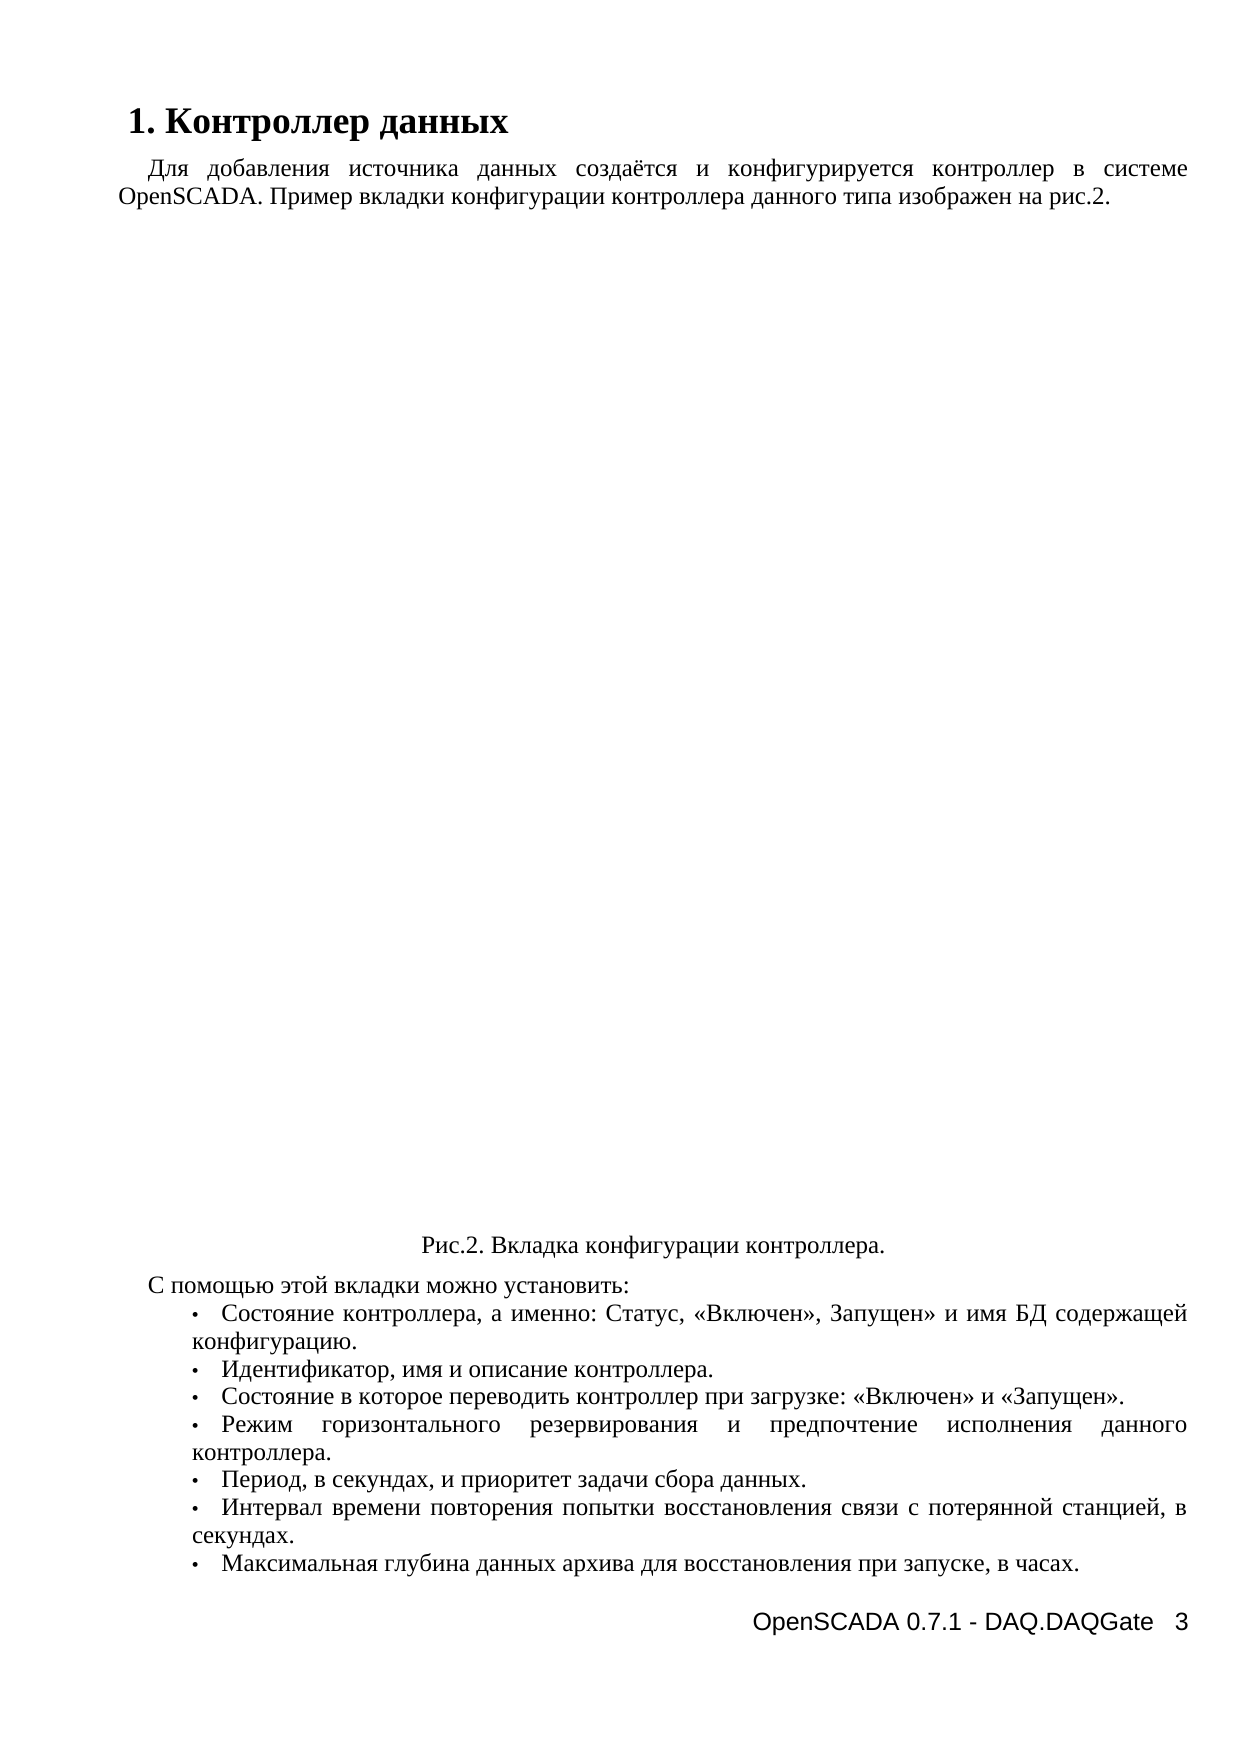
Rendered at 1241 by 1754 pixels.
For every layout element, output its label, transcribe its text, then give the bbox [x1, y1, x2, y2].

list Период, в секундах, и приоритет задачи сбора данных. [162, 1466, 1188, 1493]
list Интервал времени повторения попытки восстановления связи с потерянной станцией, в секундах. [162, 1493, 1188, 1549]
subtitle 1. Контроллер данных [118, 100, 1188, 142]
text Для добавления источника данных создаётся и конфигурируется контроллер в системе OpenSCADA. Пример вкладки конфигурации контроллера данного типа изображен на рис.2. [118, 154, 1188, 209]
list Максимальная глубина данных архива для восстановления при запуске, в часах. [162, 1549, 1188, 1576]
list Режим горизонтального резервирования и предпочтение исполнения данного контроллера. [162, 1410, 1188, 1466]
list Состояние контроллера, а именно: Статус, «Включен», Запущен» и имя БД содержащей конфигурацию. [162, 1299, 1188, 1355]
text Рис.2. Вкладка конфигурации контроллера. [118, 222, 1188, 1259]
list Идентификатор, имя и описание контроллера. [162, 1355, 1188, 1382]
text С помощью этой вкладки можно установить: [118, 1272, 1188, 1299]
list Состояние в которое переводить контроллер при загрузке: «Включен» и «Запущен». [162, 1382, 1188, 1410]
